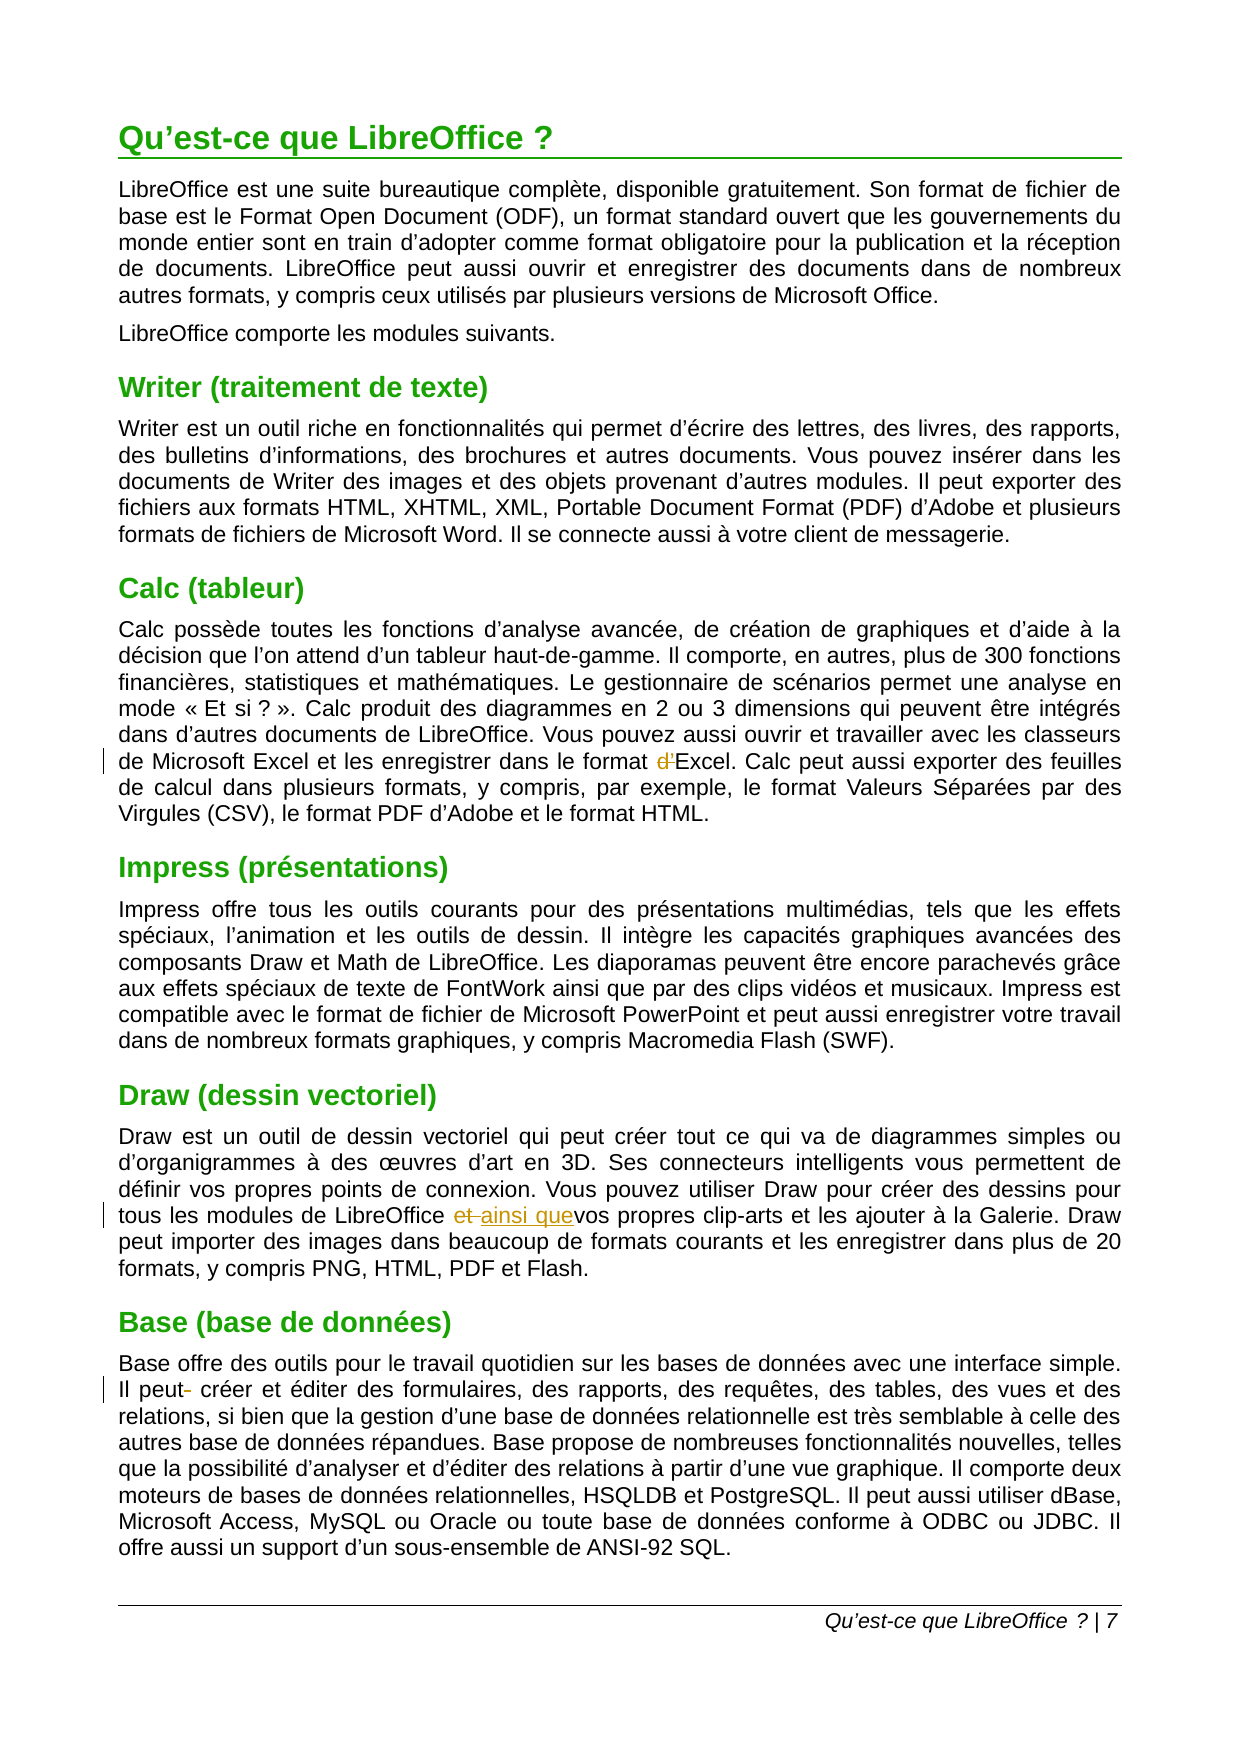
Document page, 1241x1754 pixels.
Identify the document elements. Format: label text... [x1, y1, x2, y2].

text LibreOffice comporte les modules suivants. [118, 320, 1122, 346]
text Impress offre tous les outils courants pour des présentations multimédias, tels que les effets spéciaux, l’animation et les outils de dessin. Il intègre les capacités graphiques avancées des composants Draw et Math de LibreOffice. Les diaporamas peuvent être encore parachevés grâce aux effets spéciaux de texte de FontWork ainsi que par des clips vidéos et musicaux. Impress est compatible avec le format de fichier de Microsoft PowerPoint et peut aussi enregistrer votre travail dans de nombreux formats graphiques, y compris Macromedia Flash (SWF). [118, 896, 1122, 1054]
subtitle Calc (tableur) [118, 571, 1122, 604]
subtitle Draw (dessin vectoriel) [118, 1077, 1122, 1111]
text Calc possède toutes les fonctions d’analyse avancée, de création de graphiques et d’aide à la décision que l’on attend d’un tableur haut-de-gamme. Il comporte, en autres, plus de 300 fonctions financières, statistiques et mathématiques. Le gestionnaire de scénarios permet une analyse en mode « Et si ? ». Calc produit des diagrammes en 2 ou 3 dimensions qui peuvent être intégrés dans d’autres documents de LibreOffice. Vous pouvez aussi ouvrir et travailler avec les classeurs de Microsoft Excel et les enregistrer dans le format Excel. Calc peut aussi exporter des feuilles de calcul dans plusieurs formats, y compris, par exemple, le format Valeurs Séparées par des Virgules (CSV), le format PDF d’Adobe et le format HTML. [118, 616, 1122, 827]
text Base offre des outils pour le travail quotidien sur les bases de données avec une interface simple. Il peut créer et éditer des formulaires, des rapports, des requêtes, des tables, des vues et des relations, si bien que la gestion d’une base de données relationnelle est très semblable à celle des autres base de données répandues. Base propose de nombreuses fonctionnalités nouvelles, telles que la possibilité d’analyser et d’éditer des relations à partir d’une vue graphique. Il comporte deux moteurs de bases de données relationnelles, HSQLDB et PostgreSQL. Il peut aussi utiliser dBase, Microsoft Access, MySQL ou Oracle ou toute base de données conforme à ODBC ou JDBC. Il offre aussi un support d’un sous-ensemble de ANSI-92 SQL. [118, 1350, 1122, 1561]
text LibreOffice est une suite bureautique complète, disponible gratuitement. Son format de fichier de base est le Format Open Document (ODF), un format standard ouvert que les gouvernements du monde entier sont en train d’adopter comme format obligatoire pour la publication et la réception de documents. LibreOffice peut aussi ouvrir et enregistrer des documents dans de nombreux autres formats, y compris ceux utilisés par plusieurs versions de Microsoft Office. [118, 176, 1122, 308]
subtitle Writer (traitement de texte) [118, 370, 1122, 403]
subtitle Qu’est-ce que LibreOffice ? [118, 118, 1122, 157]
subtitle Impress (présentations) [118, 850, 1122, 884]
subtitle Base (base de données) [118, 1304, 1122, 1338]
text Draw est un outil de dessin vectoriel qui peut créer tout ce qui va de diagrammes simples ou d’organigrammes à des œuvres d’art en 3D. Ses connecteurs intelligents vous permettent de définir vos propres points de connexion. Vous pouvez utiliser Draw pour créer des dessins pour tous les modules de LibreOffice ainsi quevos propres clip-arts et les ajouter à la Galerie. Draw peut importer des images dans beaucoup de formats courants et les enregistrer dans plus de 20 formats, y compris PNG, HTML, PDF et Flash. [118, 1123, 1122, 1281]
text Writer est un outil riche en fonctionnalités qui permet d’écrire des lettres, des livres, des rapports, des bulletins d’informations, des brochures et autres documents. Vous pouvez insérer dans les documents de Writer des images et des objets provenant d’autres modules. Il peut exporter des fichiers aux formats HTML, XHTML, XML, Portable Document Format (PDF) d’Adobe et plusieurs formats de fichiers de Microsoft Word. Il se connecte aussi à votre client de messagerie. [118, 415, 1122, 547]
